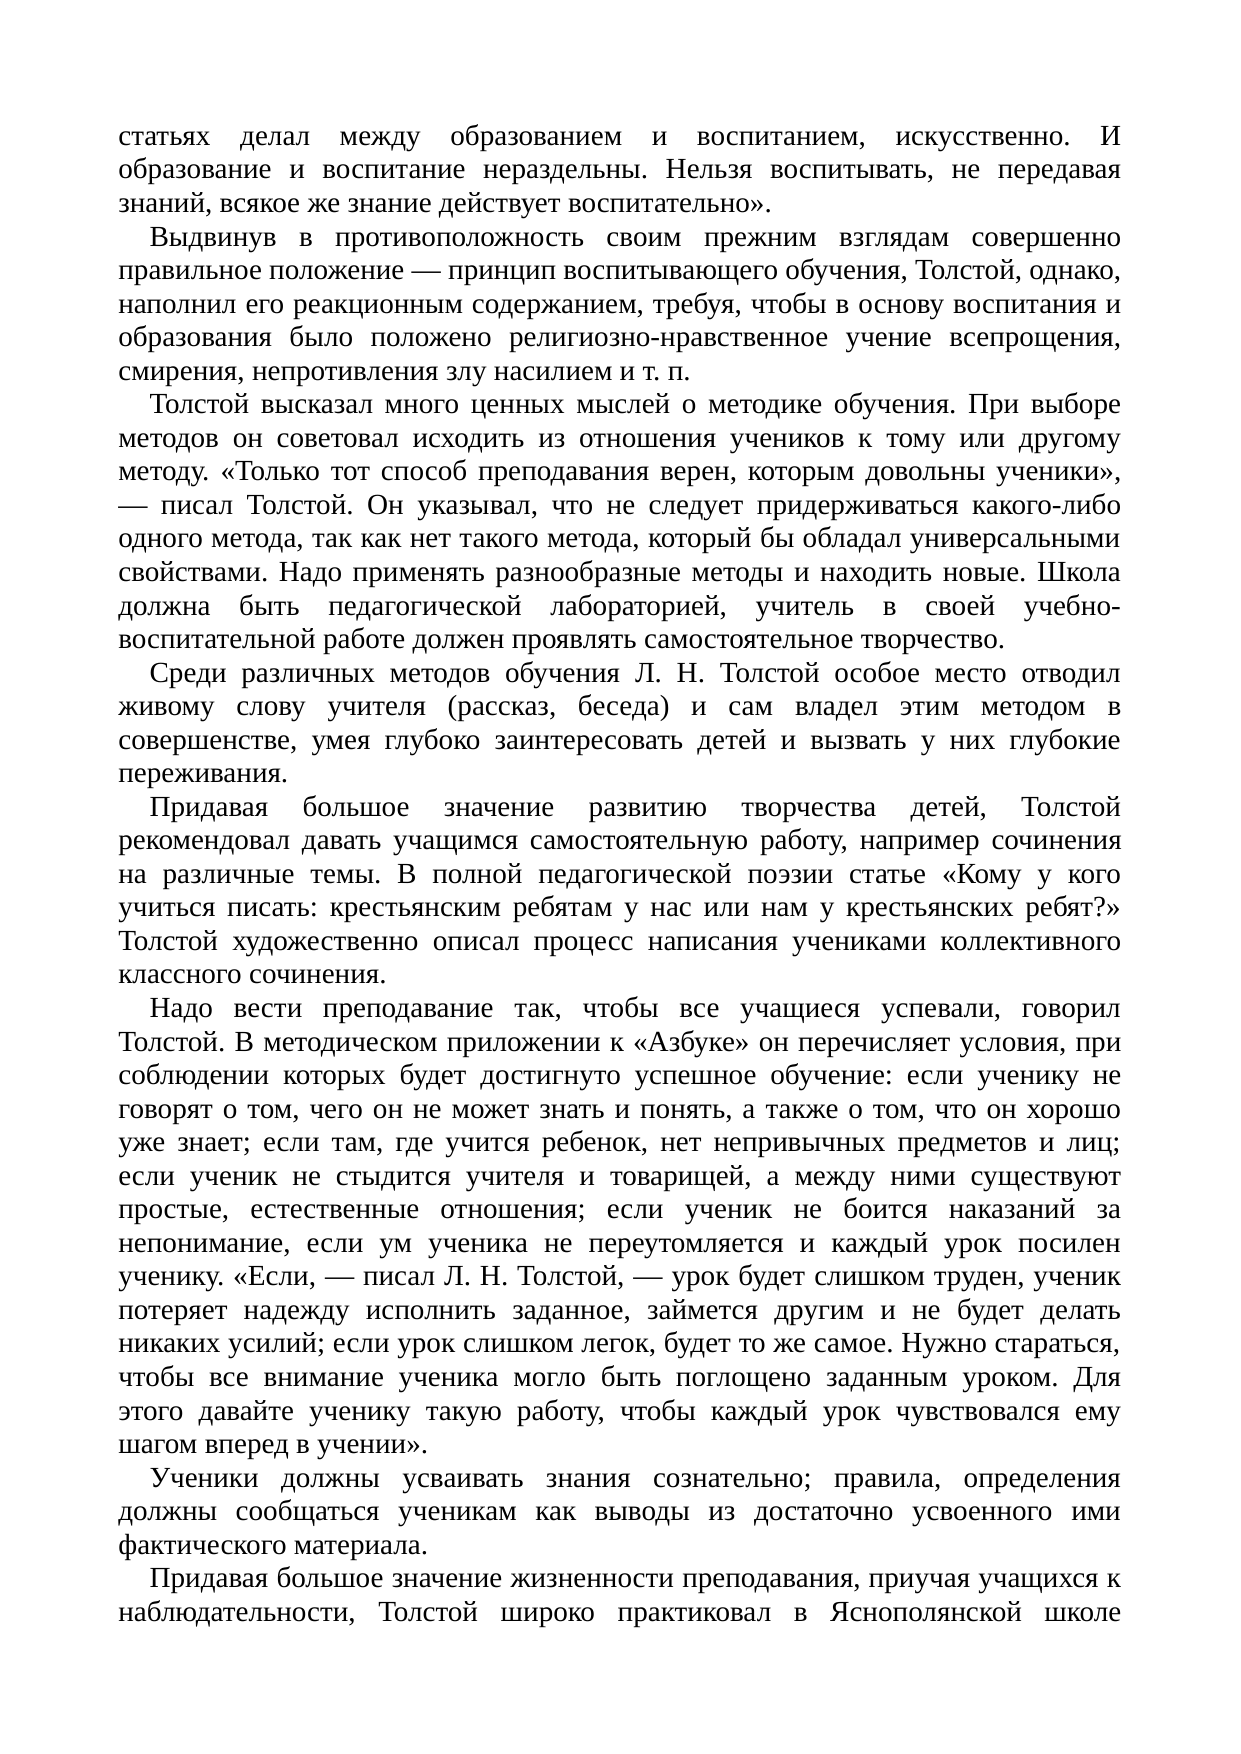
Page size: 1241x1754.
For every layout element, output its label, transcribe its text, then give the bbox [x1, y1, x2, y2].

text Толстой высказал много ценных мыслей о методике обучения. При выборе методов он советовал исходить из отношения учеников к тому или другому методу. «Только тот способ преподавания верен, которым довольны ученики», — писал Толстой. Он указывал, что не следует придерживаться какого-либо одного метода, так как нет такого метода, который бы обладал универсальными свойствами. Надо применять разнообразные методы и находить новые. Школа должна быть педагогической лабораторией, учитель в своей учебно-воспитательной работе должен проявлять самостоятельное творчество. [118, 386, 1122, 655]
text Надо вести преподавание так, чтобы все учащиеся успевали, говорил Толстой. В методическом приложении к «Азбуке» он перечисляет условия, при соблюдении которых будет достигнуто успешное обучение: если ученику не говорят о том, чего он не может знать и понять, а также о том, что он хорошо уже знает; если там, где учится ребенок, нет непривычных предметов и лиц; если ученик не стыдится учителя и товарищей, а между ними существуют простые, естественные отношения; если ученик не боится наказаний за непонимание, если ум ученика не переутомляется и каждый урок посилен ученику. «Если, — писал Л. Н. Толстой, — урок будет слишком труден, ученик потеряет надежду исполнить заданное, займется другим и не будет делать никаких усилий; если урок слишком легок, будет то же самое. Нужно стараться, чтобы все внимание ученика могло быть поглощено заданным уроком. Для этого давайте ученику такую работу, чтобы каждый урок чувствовался ему шагом вперед в учении». [118, 990, 1122, 1460]
text Ученики должны усваивать знания сознательно; правила, определения должны сообщаться ученикам как выводы из достаточно усвоенного ими фактического материала. [118, 1460, 1122, 1560]
text Среди различных методов обучения Л. Н. Толстой особое место отводил живому слову учителя (рассказ, беседа) и сам владел этим методом в совершенстве, умея глубоко заинтересовать детей и вызвать у них глубокие переживания. [118, 655, 1122, 789]
text Выдвинув в противоположность своим прежним взглядам совершенно правильное положение — принцип воспитывающего обучения, Толстой, однако, наполнил его реакционным содержанием, требуя, чтобы в основу воспитания и образования было положено религиозно-нравственное учение всепрощения, смирения, непротивления злу насилием и т. п. [118, 219, 1122, 386]
text статьях делал между образованием и воспитанием, искусственно. И образование и воспитание нераздельны. Нельзя воспитывать, не передавая знаний, всякое же знание действует воспитательно». [118, 118, 1122, 219]
text Придавая большое значение развитию творчества детей, Толстой рекомендовал давать учащимся самостоятельную работу, например сочинения на различные темы. В полной педагогической поэзии статье «Кому у кого учиться писать: крестьянским ребятам у нас или нам у крестьянских ребят?» Толстой художественно описал процесс написания учениками коллективного классного сочинения. [118, 789, 1122, 990]
text Придавая большое значение жизненности преподавания, приучая учащихся к наблюдательности, Толстой широко практиковал в Яснополянской школе [118, 1560, 1122, 1627]
